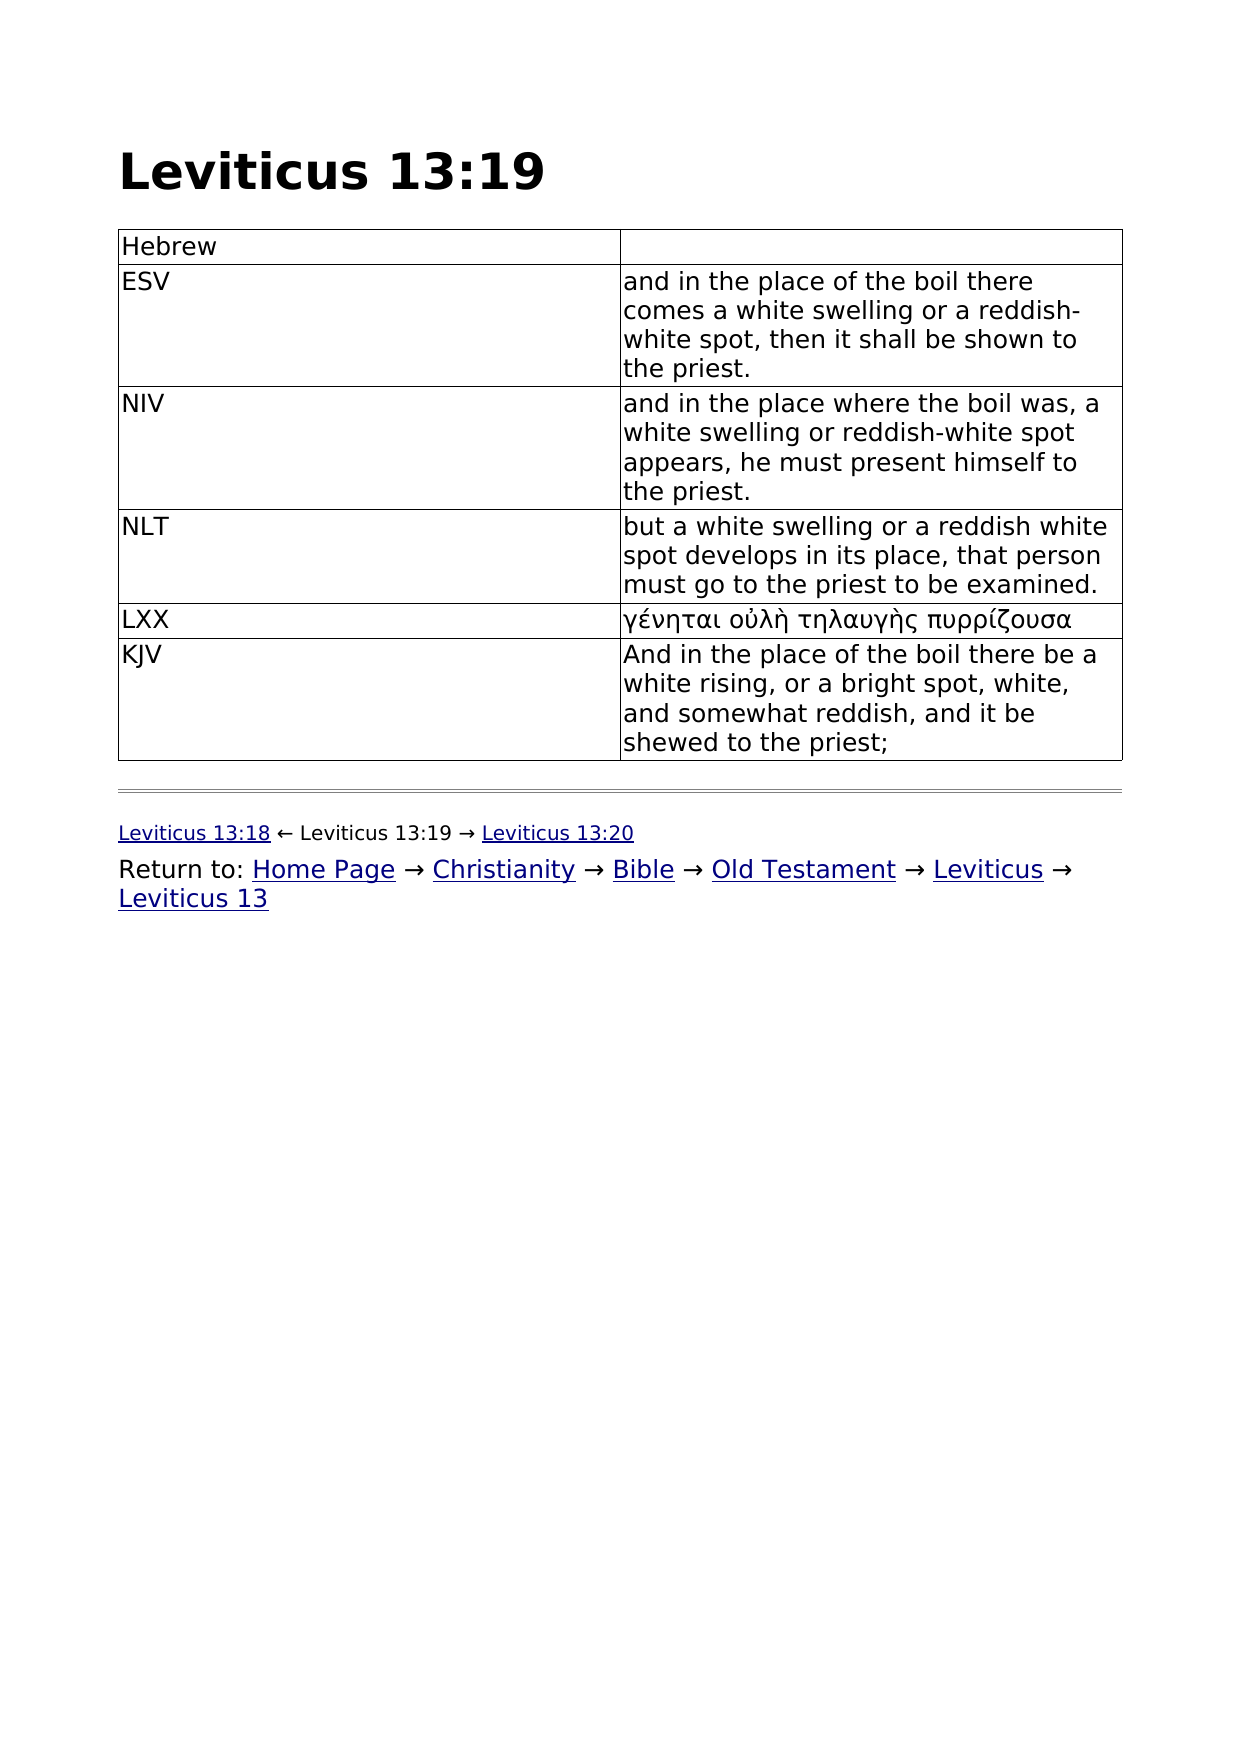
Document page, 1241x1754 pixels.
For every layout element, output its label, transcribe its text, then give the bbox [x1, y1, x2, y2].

table_cell but a white swelling or a reddish white spot develops in its place, that person must go to the priest to be examined. [621, 510, 1122, 602]
table_cell NLT [119, 510, 620, 602]
text Leviticus 13:18 ← Leviticus 13:19 → Leviticus 13:20 [118, 821, 1122, 855]
table_header Hebrew [119, 230, 620, 264]
table_cell and in the place of the boil there comes a white swelling or a reddish-white spot, then it shall be shown to the priest. [621, 265, 1122, 386]
table_cell ESV [119, 265, 620, 386]
table_cell And in the place of the boil there be a white rising, or a bright spot, white, and somewhat reddish, and it be shewed to the priest; [621, 639, 1122, 760]
table_cell KJV [119, 639, 620, 760]
text Return to: Home Page → Christianity → Bible → Old Testament → Leviticus → Leviticus 13 [118, 855, 1122, 914]
table_cell NIV [119, 387, 620, 509]
table_header [621, 230, 1122, 264]
table_cell and in the place where the boil was, a white swelling or reddish-white spot appears, he must present himself to the priest. [621, 387, 1122, 509]
subtitle Leviticus 13:19 [118, 143, 1122, 201]
table_cell LXX [119, 604, 620, 637]
table_cell γένηται οὐλὴ τηλαυγὴς πυρρίζουσα [621, 604, 1122, 637]
